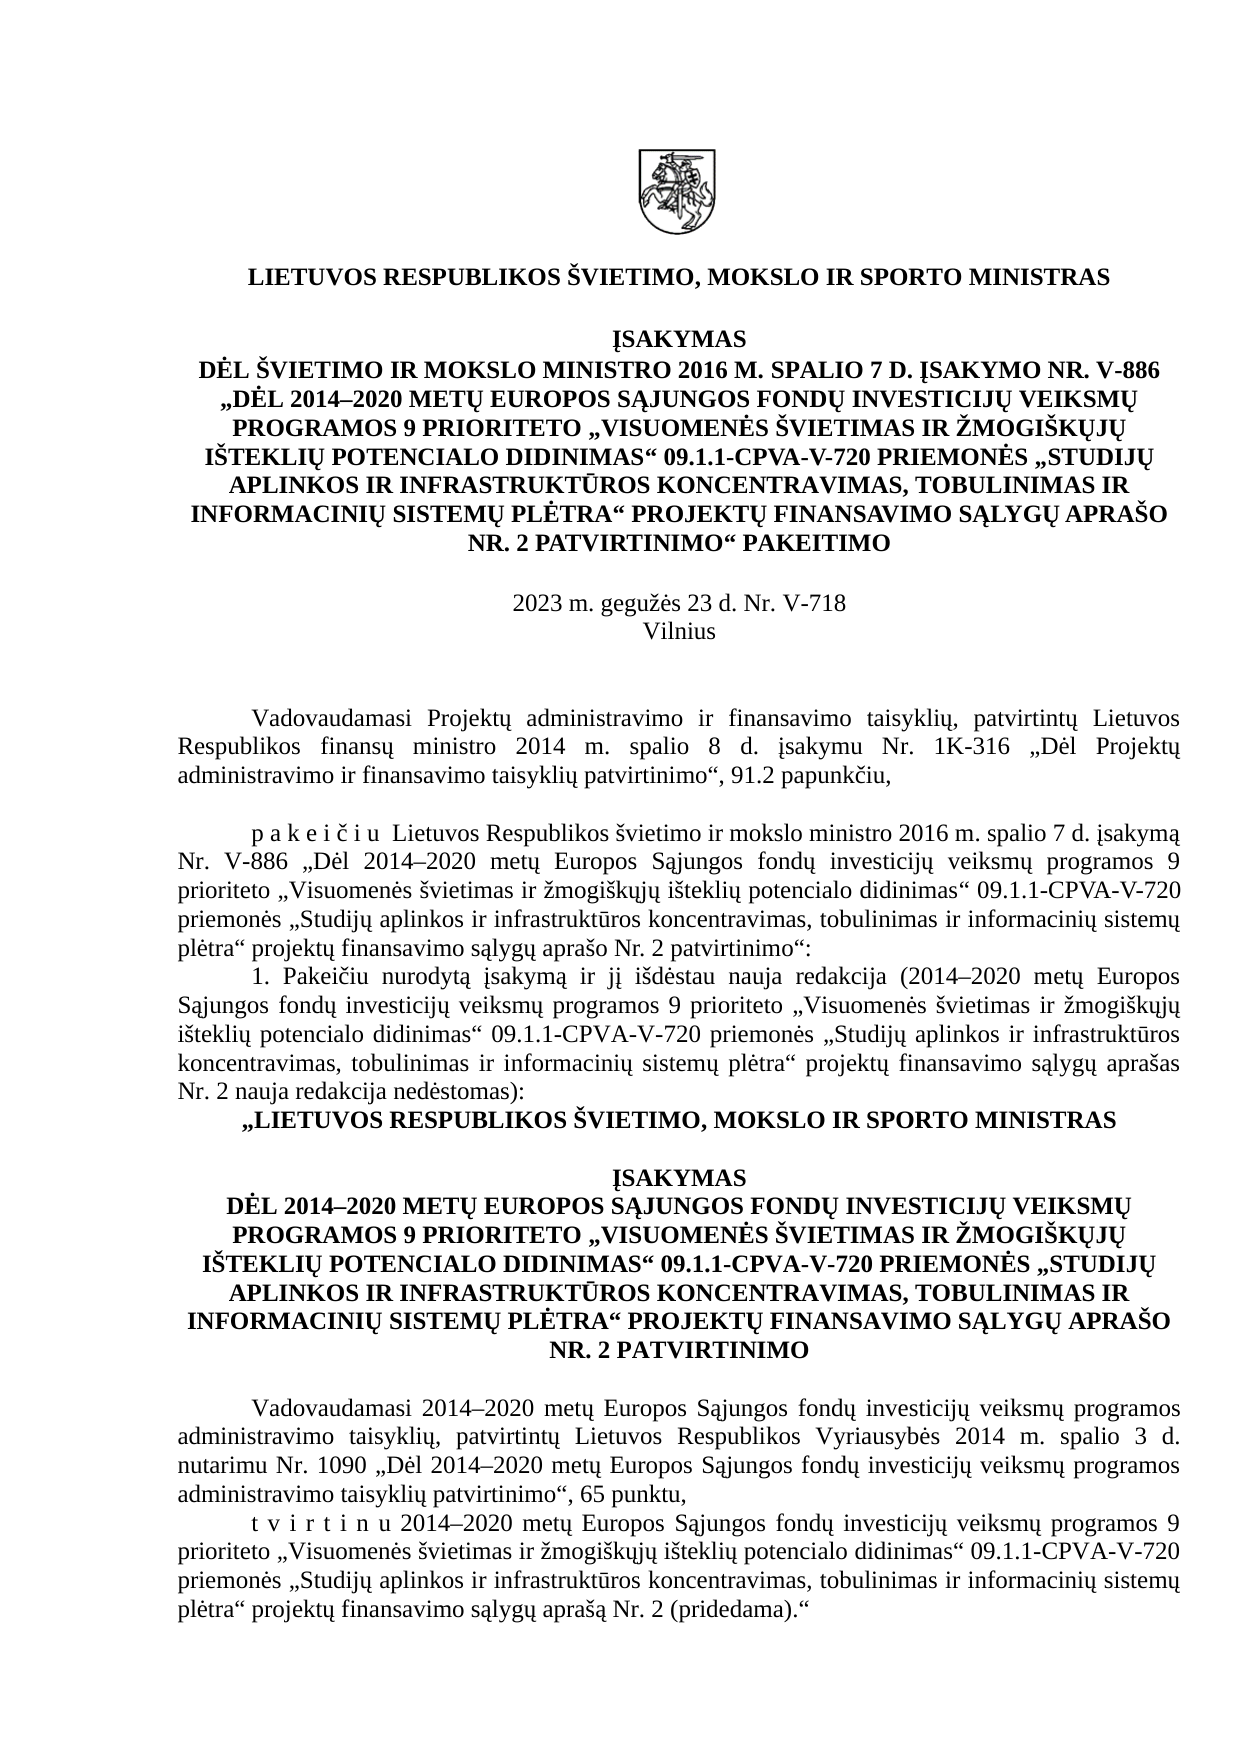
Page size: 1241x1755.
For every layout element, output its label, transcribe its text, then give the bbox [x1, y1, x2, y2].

text 1. Pakeičiu nurodytą įsakymą ir jį išdėstau nauja redakcija (2014–2020 metų Europos Sąjungos fondų investicijų veiksmų programos 9 prioriteto „Visuomenės švietimas ir žmogiškųjų išteklių potencialo didinimas“ 09.1.1-CPVA-V-720 priemonės „Studijų aplinkos ir infrastruktūros koncentravimas, tobulinimas ir informacinių sistemų plėtra“ projektų finansavimo sąlygų aprašas Nr. 2 nauja redakcija nedėstomas): [177, 961, 1181, 1105]
text LIETUVOS RESPUBLIKOS ŠVIETIMO, MOKSLO IR SPORTO MINISTRAS [177, 262, 1181, 291]
text 2023 m. gegužės 23 d. Nr. V-718 [177, 588, 1181, 616]
text p a k e i č i u Lietuvos Respublikos švietimo ir mokslo ministro 2016 m. spalio 7 d. įsakymą Nr. V-886 „Dėl 2014–2020 metų Europos Sąjungos fondų investicijų veiksmų programos 9 prioriteto „Visuomenės švietimas ir žmogiškųjų išteklių potencialo didinimas“ 09.1.1-CPVA-V-720 priemonės „Studijų aplinkos ir infrastruktūros koncentravimas, tobulinimas ir informacinių sistemų plėtra“ projektų finansavimo sąlygų aprašo Nr. 2 patvirtinimo“: [177, 818, 1181, 961]
text Vadovaudamasi Projektų administravimo ir finansavimo taisyklių, patvirtintų Lietuvos Respublikos finansų ministro 2014 m. spalio 8 d. įsakymu Nr. 1K-316 „Dėl Projektų administravimo ir finansavimo taisyklių patvirtinimo“, 91.2 papunkčiu, [177, 703, 1181, 789]
text DĖL ŠVIETIMO IR MOKSLO MINISTRO 2016 M. SPALIO 7 D. ĮSAKYMO NR. V-886 „DĖL 2014–2020 METŲ EUROPOS SĄJUNGOS FONDŲ INVESTICIJŲ VEIKSMŲ PROGRAMOS 9 PRIORITETO „VISUOMENĖS ŠVIETIMAS IR ŽMOGIŠKŲJŲ IŠTEKLIŲ POTENCIALO DIDINIMAS“ 09.1.1-CPVA-V-720 PRIEMONĖS „STUDIJŲ APLINKOS IR INFRASTRUKTŪROS KONCENTRAVIMAS, TOBULINIMAS IR INFORMACINIŲ SISTEMŲ PLĖTRA“ PROJEKTŲ FINANSAVIMO SĄLYGŲ APRAŠO NR. 2 PATVIRTINIMO“ PAKEITIMO [177, 355, 1181, 557]
text Vadovaudamasi 2014–2020 metų Europos Sąjungos fondų investicijų veiksmų programos administravimo taisyklių, patvirtintų Lietuvos Respublikos Vyriausybės 2014 m. spalio 3 d. nutarimu Nr. 1090 „Dėl 2014–2020 metų Europos Sąjungos fondų investicijų veiksmų programos administravimo taisyklių patvirtinimo“, 65 punktu, [177, 1393, 1181, 1508]
text t v i r t i n u 2014–2020 metų Europos Sąjungos fondų investicijų veiksmų programos 9 prioriteto „Visuomenės švietimas ir žmogiškųjų išteklių potencialo didinimas“ 09.1.1-CPVA-V-720 priemonės „Studijų aplinkos ir infrastruktūros koncentravimas, tobulinimas ir informacinių sistemų plėtra“ projektų finansavimo sąlygų aprašą Nr. 2 (pridedama).“ [177, 1508, 1181, 1623]
text „LIETUVOS RESPUBLIKOS ŠVIETIMO, MOKSLO IR SPORTO MINISTRAS [177, 1105, 1181, 1134]
text ĮSAKYMAS [177, 324, 1181, 353]
text Vilnius [177, 616, 1181, 645]
text ĮSAKYMAS [177, 1163, 1181, 1191]
text DĖL 2014–2020 METŲ EUROPOS SĄJUNGOS FONDŲ INVESTICIJŲ VEIKSMŲ PROGRAMOS 9 PRIORITETO „VISUOMENĖS ŠVIETIMAS IR ŽMOGIŠKŲJŲ IŠTEKLIŲ POTENCIALO DIDINIMAS“ 09.1.1-CPVA-V-720 PRIEMONĖS „STUDIJŲ APLINKOS IR INFRASTRUKTŪROS KONCENTRAVIMAS, TOBULINIMAS IR INFORMACINIŲ SISTEMŲ PLĖTRA“ PROJEKTŲ FINANSAVIMO SĄLYGŲ APRAŠO NR. 2 PATVIRTINIMO [177, 1191, 1181, 1364]
